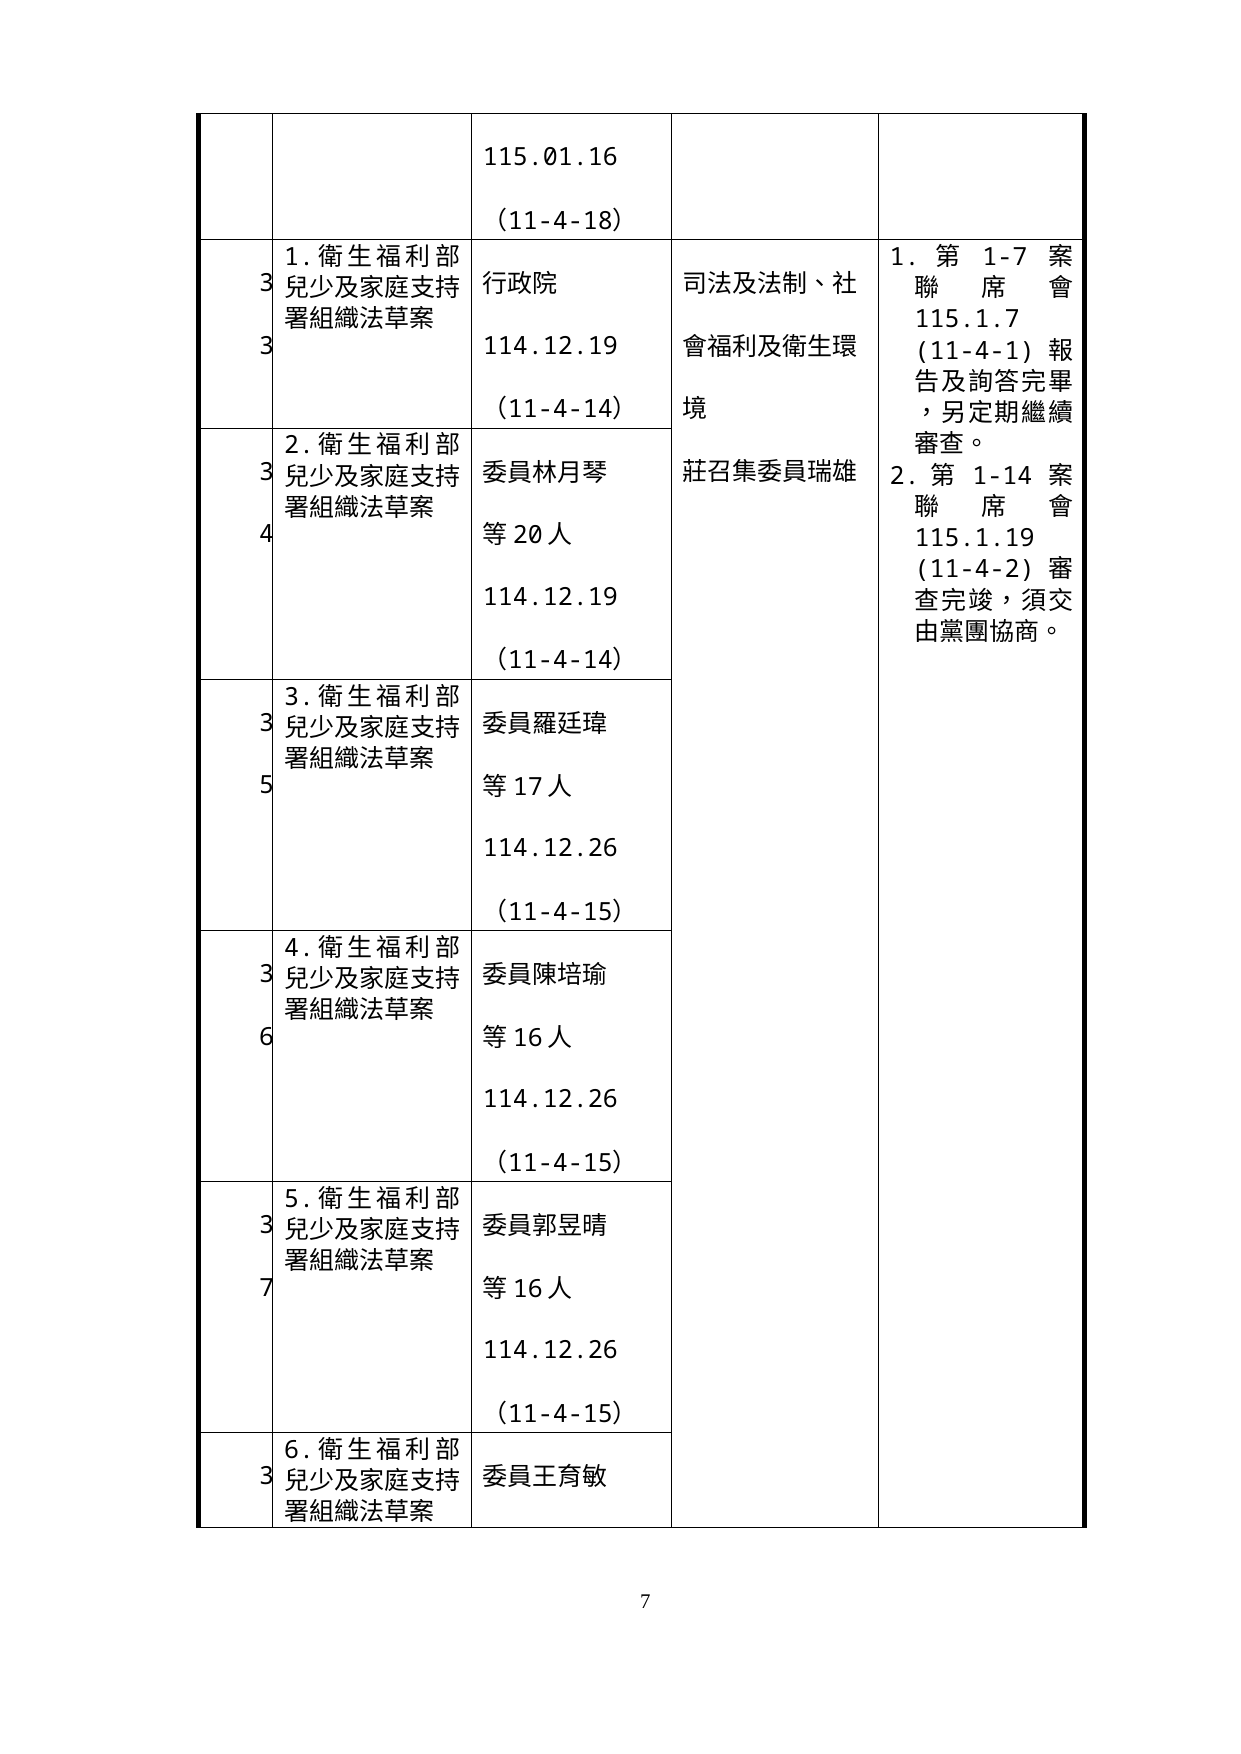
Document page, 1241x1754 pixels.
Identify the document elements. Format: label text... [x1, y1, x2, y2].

table_cell 1.衛生福利部兒少及家庭支持署組織法草案 [273, 240, 471, 428]
table_cell [201, 1182, 272, 1432]
table_cell 115.01.16 （11-4-18） [472, 114, 671, 239]
table_cell [201, 114, 272, 239]
table_cell 2.衛生福利部兒少及家庭支持署組織法草案 [273, 429, 471, 679]
table_cell [201, 680, 272, 930]
table_cell 5.衛生福利部兒少及家庭支持署組織法草案 [273, 1182, 471, 1432]
table_cell [201, 931, 272, 1181]
table_cell [201, 240, 272, 428]
table_cell 1.第1-7案 聯席會 115.1.7 (11-4-1)報告及詢答完畢，另定期繼續審查。 2.第1-14案 聯席會 115.1.19 (11-4-2)審查完竣，須交由黨團協商。 [879, 240, 1082, 1527]
table_cell 6.衛生福利部兒少及家庭支持署組織法草案 [273, 1433, 471, 1527]
table_cell 4.衛生福利部兒少及家庭支持署組織法草案 [273, 931, 471, 1181]
table_cell [263, 528, 268, 536]
table_cell 司法及法制、社會福利及衛生環境 莊召集委員瑞雄 [672, 240, 878, 1527]
table_cell [263, 1035, 270, 1043]
table_cell 委員王育敏 [472, 1433, 671, 1527]
table_cell 委員陳培瑜 等16人 114.12.26 （11-4-15） [472, 931, 671, 1181]
table_cell 委員羅廷瑋 等17人 114.12.26 （11-4-15） [472, 680, 671, 930]
table_cell [201, 429, 272, 679]
table_cell [672, 114, 878, 239]
table_cell 3.衛生福利部兒少及家庭支持署組織法草案 [273, 680, 471, 930]
table_cell [879, 114, 1082, 239]
table_cell [273, 114, 471, 239]
table_cell 行政院 114.12.19 （11-4-14） [472, 240, 671, 428]
table_cell 委員林月琴 等20人 114.12.19 （11-4-14） [472, 429, 671, 679]
table_cell 委員郭昱晴 等16人 114.12.26 （11-4-15） [472, 1182, 671, 1432]
table_cell [201, 1433, 272, 1527]
